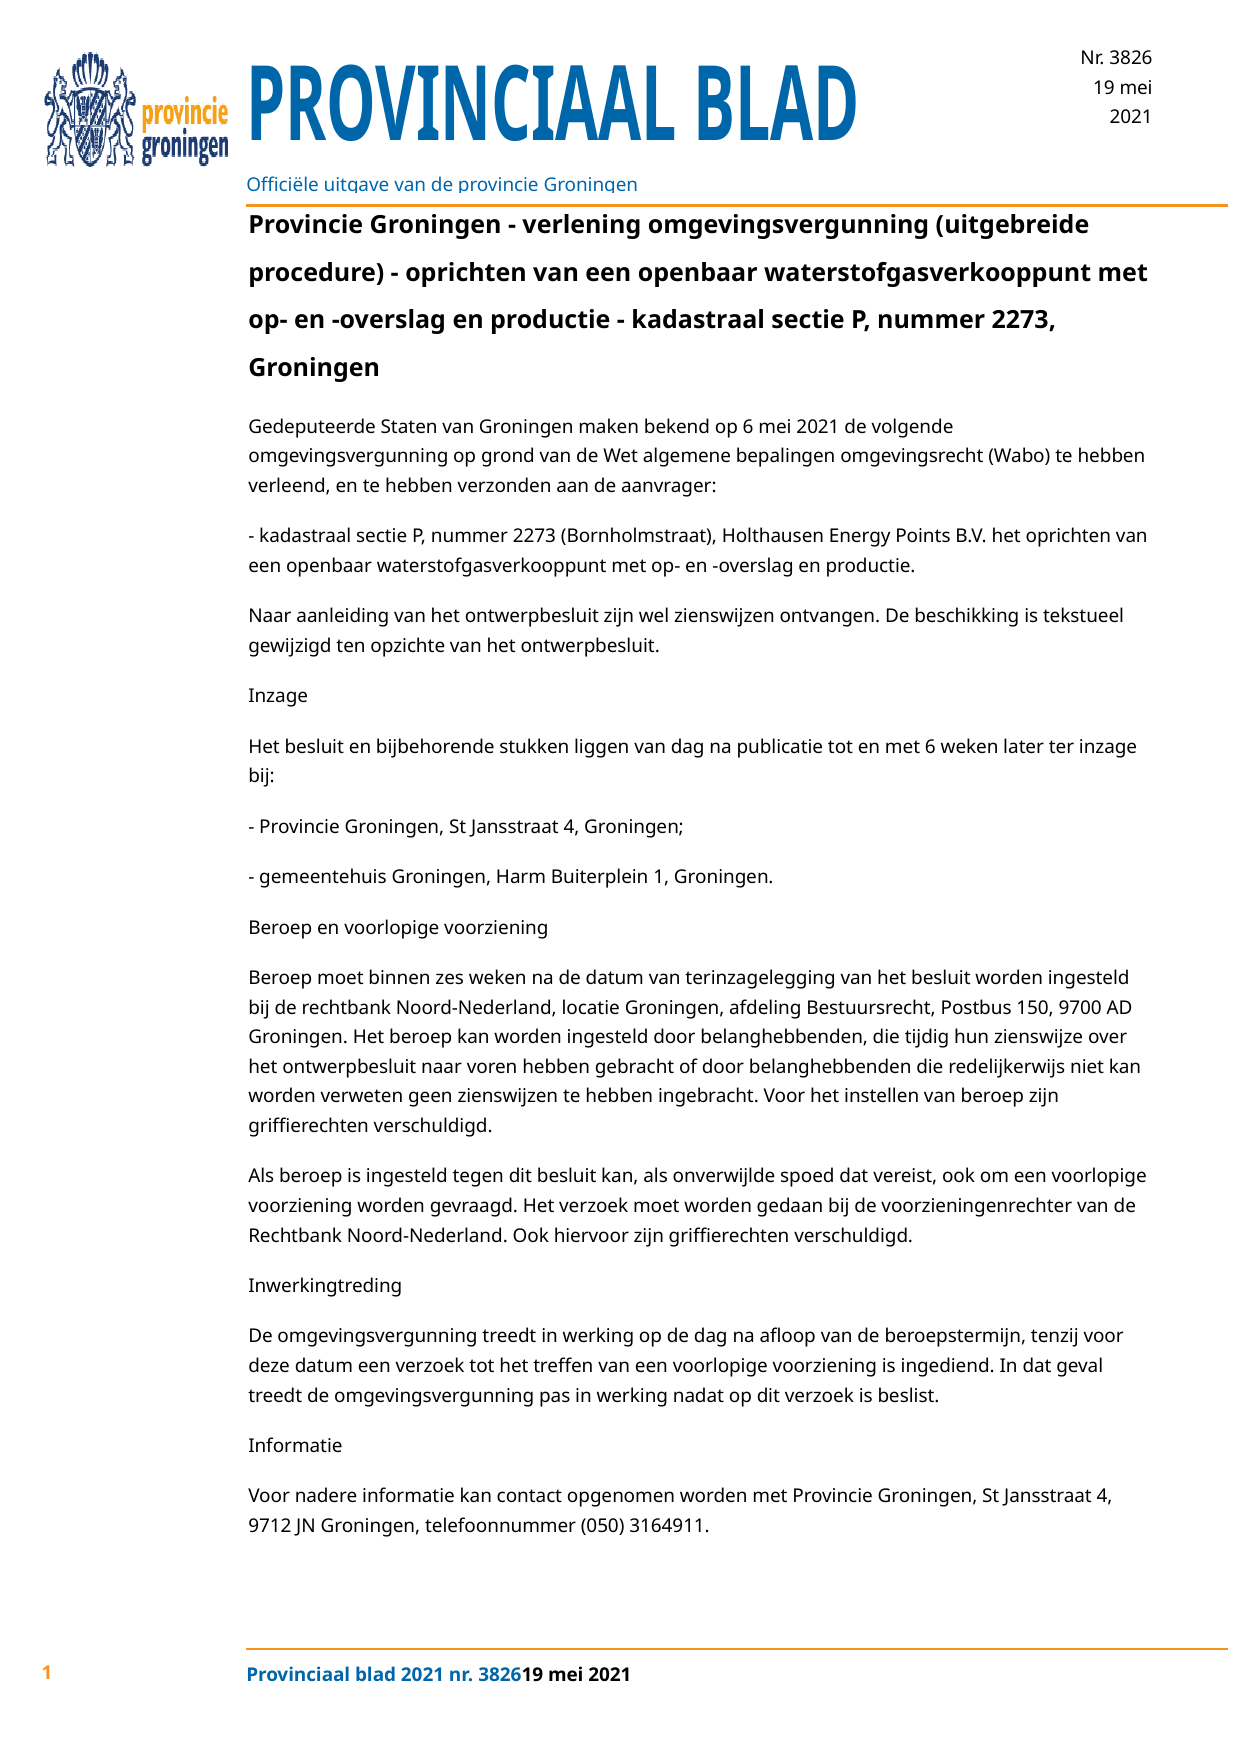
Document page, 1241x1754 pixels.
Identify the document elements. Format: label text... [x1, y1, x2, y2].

text Inzage [248, 683, 1152, 708]
text De omgevingsvergunning treedt in werking op de dag na afloop van de beroepstermijn, tenzij voor deze datum een verzoek tot het treffen van een voorlopige voorziening is ingediend. In dat geval treedt de omgevingsvergunning pas in werking nadat op dit verzoek is beslist. [248, 1323, 1152, 1408]
text Het besluit en bijbehorende stukken liggen van dag na publicatie tot en met 6 weken later ter inzage bij: [248, 733, 1152, 788]
text - kadastraal sectie P, nummer 2273 (Bornholmstraat), Holthausen Energy Points B.V. het oprichten van een openbaar waterstofgasverkooppunt met op- en -overslag en productie. [248, 523, 1152, 578]
picture [41, 47, 231, 172]
text Gedeputeerde Staten van Groningen maken bekend op 6 mei 2021 de volgende omgevingsvergunning op grond van de Wet algemene bepalingen omgevingsrecht (Wabo) te hebben verleend, en te hebben verzonden aan de aanvrager: [248, 413, 1152, 498]
text Beroep en voorlopige voorziening [248, 914, 1152, 940]
text - Provincie Groningen, St Jansstraat 4, Groningen; [248, 813, 1152, 839]
text Als beroep is ingesteld tegen dit besluit kan, als onverwijlde spoed dat vereist, ook om een voorlopige voorziening worden gevraagd. Het verzoek moet worden gedaan bij de voorzieningenrechter van de Rechtbank Noord-Nederland. Ook hiervoor zijn griffierechten verschuldigd. [248, 1163, 1152, 1248]
text Beroep moet binnen zes weken na de datum van terinzagelegging van het besluit worden ingesteld bij de rechtbank Noord-Nederland, locatie Groningen, afdeling Bestuursrecht, Postbus 150, 9700 AD Groningen. Het beroep kan worden ingesteld door belanghebbenden, die tijdig hun zienswijze over het ontwerpbesluit naar voren hebben gebracht of door belanghebbenden die redelijkerwijs niet kan worden verweten geen zienswijzen te hebben ingebracht. Voor het instellen van beroep zijn griffierechten verschuldigd. [248, 964, 1152, 1138]
text Inwerkingtreding [248, 1272, 1152, 1298]
text Provincie Groningen - verlening omgevingsvergunning (uitgebreide procedure) - oprichten van een openbaar waterstofgasverkooppunt met op- en -overslag en productie - kadastraal sectie P, nummer 2273, Groningen [248, 207, 1152, 384]
text Voor nadere informatie kan contact opgenomen worden met Provincie Groningen, St Jansstraat 4, 9712 JN Groningen, telefoonnummer (050) 3164911. [248, 1483, 1152, 1538]
text - gemeentehuis Groningen, Harm Buiterplein 1, Groningen. [248, 863, 1152, 889]
text Naar aanleiding van het ontwerpbesluit zijn wel zienswijzen ontvangen. De beschikking is tekstueel gewijzigd ten opzichte van het ontwerpbesluit. [248, 603, 1152, 658]
text Informatie [248, 1432, 1152, 1458]
